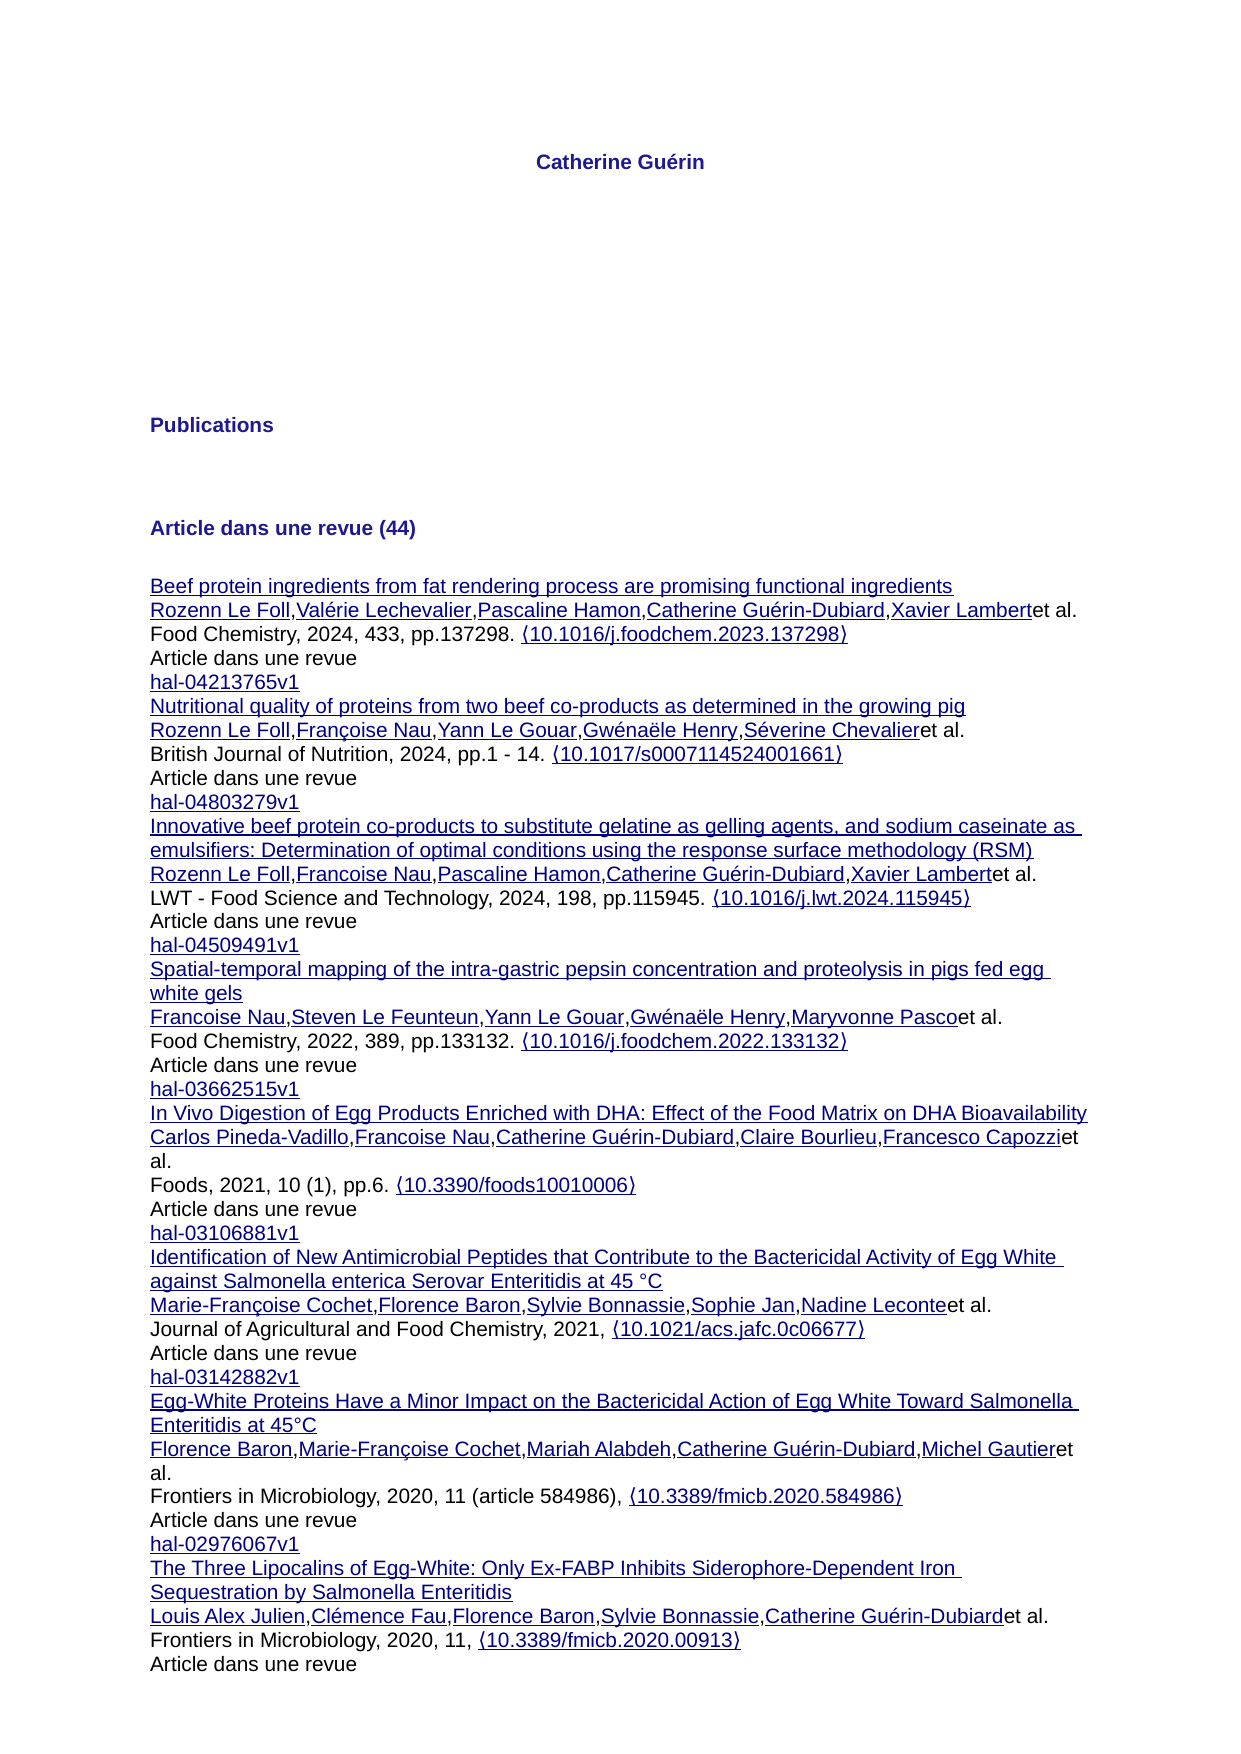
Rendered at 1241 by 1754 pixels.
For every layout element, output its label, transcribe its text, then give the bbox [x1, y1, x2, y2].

table_cell Innovative beef protein co-products to substitute gelatine as gelling agents, and sodium caseinate as emulsifiers: Determination of optimal conditions using the response surface methodology (RSM) Rozenn Le Foll,Francoise Nau,Pascaline Hamon,Catherine Guérin-Dubiard,Xavier Lambertet al. LWT - Food Science and Technology, 2024, 198, pp.115945. ⟨10.1016/j.lwt.2024.115945⟩ Article dans une revue hal-04509491v1 [150, 814, 1090, 957]
table_cell Spatial-temporal mapping of the intra-gastric pepsin concentration and proteolysis in pigs fed egg white gels Francoise Nau,Steven Le Feunteun,Yann Le Gouar,Gwénaële Henry,Maryvonne Pascoet al. Food Chemistry, 2022, 389, pp.133132. ⟨10.1016/j.foodchem.2022.133132⟩ Article dans une revue hal-03662515v1 [150, 957, 1090, 1101]
subtitle Publications [150, 412, 1090, 436]
subtitle Catherine Guérin [150, 150, 1090, 174]
subtitle Article dans une revue (44) [150, 516, 1090, 539]
table_cell Nutritional quality of proteins from two beef co-products as determined in the growing pig Rozenn Le Foll,Françoise Nau,Yann Le Gouar,Gwénaële Henry,Séverine Chevalieret al. British Journal of Nutrition, 2024, pp.1 - 14. ⟨10.1017/s0007114524001661⟩ Article dans une revue hal-04803279v1 [150, 694, 1090, 813]
table_cell The Three Lipocalins of Egg-White: Only Ex-FABP Inhibits Siderophore-Dependent Iron Sequestration by Salmonella Enteritidis Louis Alex Julien,Clémence Fau,Florence Baron,Sylvie Bonnassie,Catherine Guérin-Dubiardet al. Frontiers in Microbiology, 2020, 11, ⟨10.3389/fmicb.2020.00913⟩ Article dans une revue [150, 1556, 1090, 1676]
table_cell In Vivo Digestion of Egg Products Enriched with DHA: Effect of the Food Matrix on DHA Bioavailability Carlos Pineda-Vadillo,Francoise Nau,Catherine Guérin-Dubiard,Claire Bourlieu,Francesco Capozziet al. Foods, 2021, 10 (1), pp.6. ⟨10.3390/foods10010006⟩ Article dans une revue hal-03106881v1 [150, 1101, 1090, 1245]
table_header Beef protein ingredients from fat rendering process are promising functional ingredients Rozenn Le Foll,Valérie Lechevalier,Pascaline Hamon,Catherine Guérin-Dubiard,Xavier Lambertet al. Food Chemistry, 2024, 433, pp.137298. ⟨10.1016/j.foodchem.2023.137298⟩ Article dans une revue hal-04213765v1 [150, 574, 1090, 694]
table_cell Egg-White Proteins Have a Minor Impact on the Bactericidal Action of Egg White Toward Salmonella Enteritidis at 45°C Florence Baron,Marie-Françoise Cochet,Mariah Alabdeh,Catherine Guérin-Dubiard,Michel Gautieret al. Frontiers in Microbiology, 2020, 11 (article 584986), ⟨10.3389/fmicb.2020.584986⟩ Article dans une revue hal-02976067v1 [150, 1389, 1090, 1556]
table_cell Identification of New Antimicrobial Peptides that Contribute to the Bactericidal Activity of Egg White against Salmonella enterica Serovar Enteritidis at 45 °C Marie-Françoise Cochet,Florence Baron,Sylvie Bonnassie,Sophie Jan,Nadine Leconteet al. Journal of Agricultural and Food Chemistry, 2021, ⟨10.1021/acs.jafc.0c06677⟩ Article dans une revue hal-03142882v1 [150, 1245, 1090, 1388]
